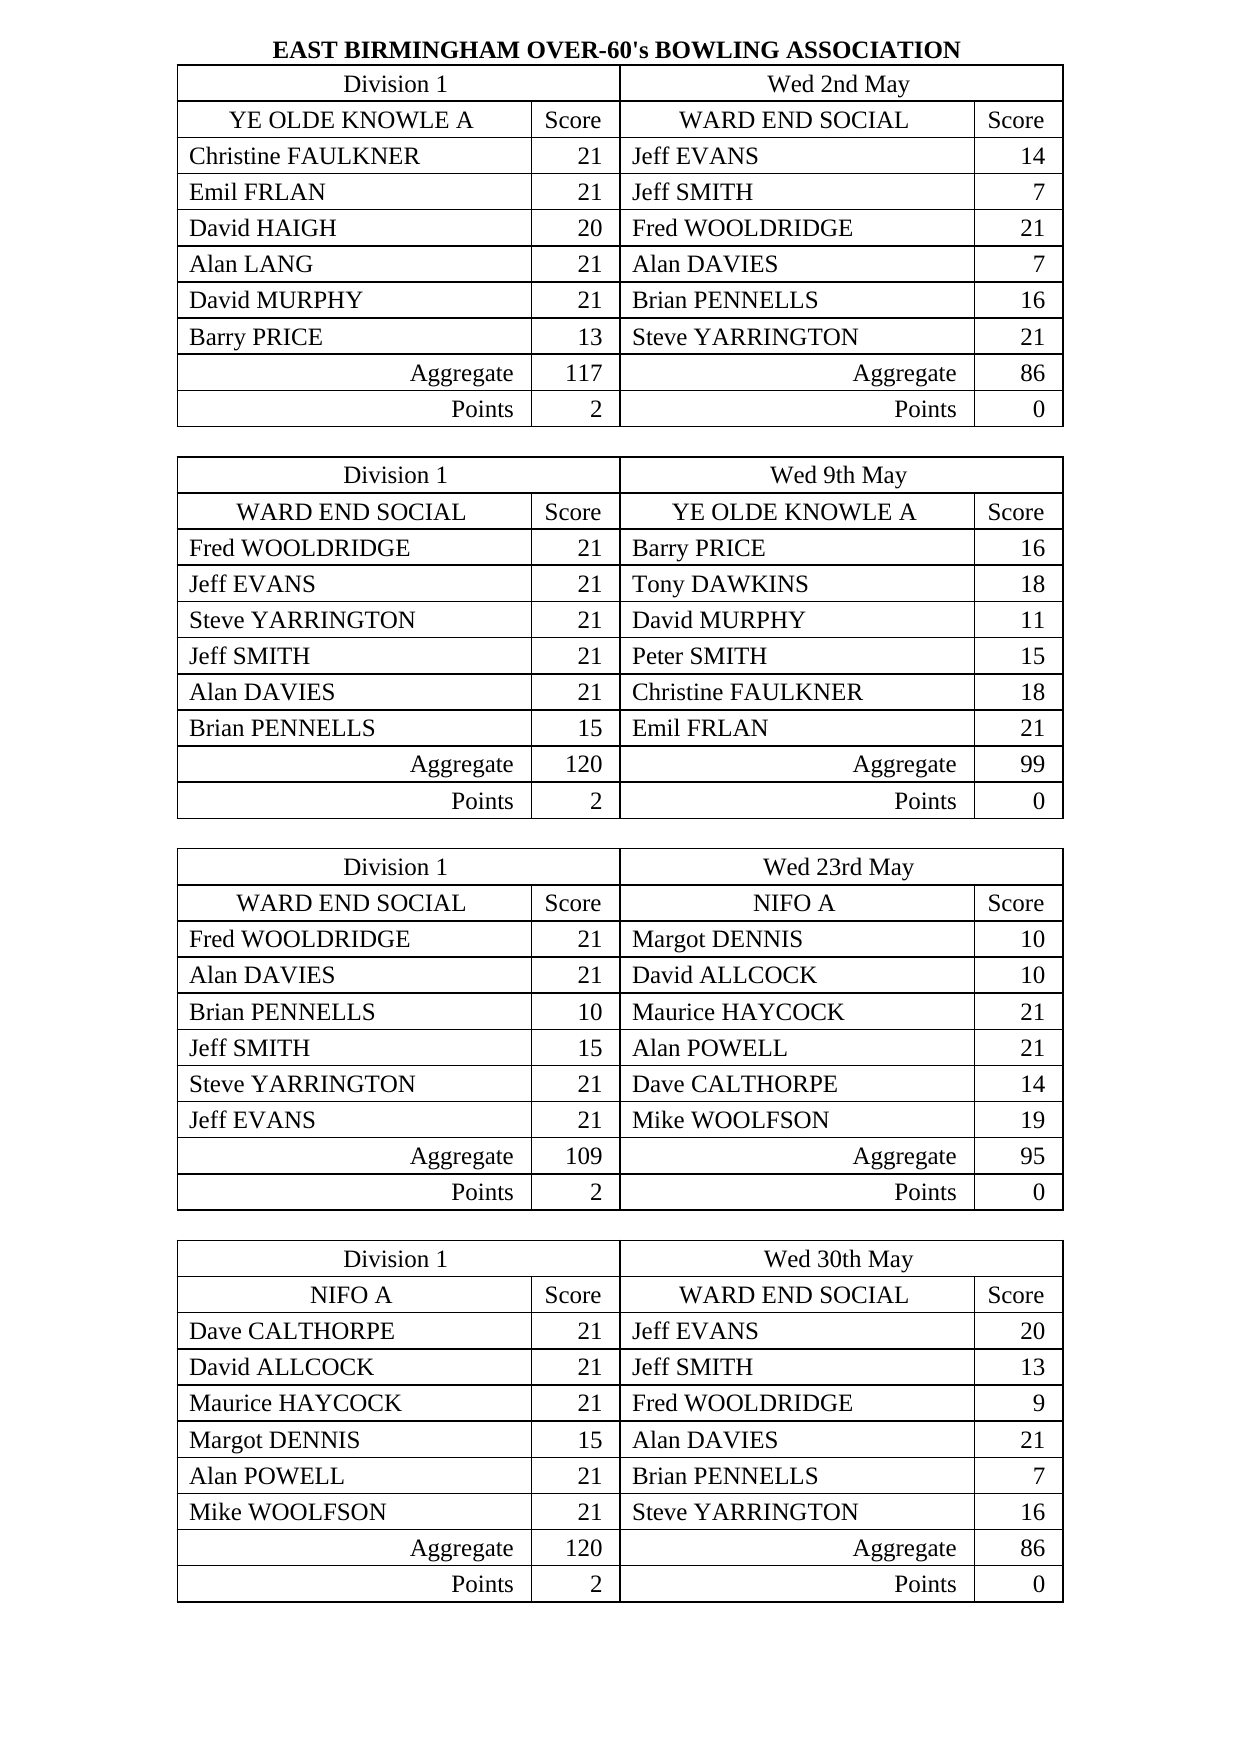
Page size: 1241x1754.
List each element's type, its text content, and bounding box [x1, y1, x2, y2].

table_cell Alan DAVIES [178, 675, 531, 709]
table_cell NIFO A [178, 1277, 531, 1312]
table_cell Score [532, 1277, 619, 1312]
table_cell 0 [975, 1175, 1062, 1209]
table_cell Brian PENNELLS [178, 711, 531, 745]
table_cell Jeff EVANS [178, 1102, 531, 1137]
table_cell Steve YARRINGTON [621, 1494, 974, 1529]
table_cell Score [532, 102, 619, 136]
table_cell 2 [532, 783, 619, 817]
table_cell Steve YARRINGTON [178, 602, 531, 637]
table_cell Aggregate [178, 1530, 531, 1565]
table_cell 21 [975, 1030, 1062, 1064]
table_cell WARD END SOCIAL [178, 886, 531, 920]
table_cell 20 [975, 1313, 1062, 1348]
table_cell 16 [975, 1494, 1062, 1529]
table_cell 21 [532, 1102, 619, 1137]
table_cell 21 [975, 210, 1062, 245]
table_cell Peter SMITH [621, 638, 974, 673]
table_cell 21 [532, 174, 619, 209]
table_cell Aggregate [178, 747, 531, 781]
table_cell Fred WOOLDRIDGE [178, 922, 531, 956]
table_cell 2 [532, 1566, 619, 1601]
table_cell Aggregate [621, 1530, 974, 1565]
table_cell Jeff SMITH [621, 174, 974, 209]
table_cell Alan DAVIES [621, 247, 974, 281]
table_cell YE OLDE KNOWLE A [621, 494, 974, 528]
table_cell 21 [532, 1458, 619, 1492]
table_cell Score [975, 1277, 1062, 1312]
table_cell 16 [975, 530, 1062, 564]
table_cell 14 [975, 138, 1062, 173]
table_cell Jeff EVANS [621, 1313, 974, 1348]
table_cell Aggregate [178, 1138, 531, 1173]
table_cell 19 [975, 1102, 1062, 1137]
table_cell 21 [975, 994, 1062, 1028]
table_cell 15 [532, 1422, 619, 1456]
table_cell 7 [975, 247, 1062, 281]
table_cell 10 [975, 958, 1062, 992]
table_cell 14 [975, 1066, 1062, 1101]
table_cell Aggregate [621, 355, 974, 389]
table_header Wed 23rd May [621, 849, 1062, 884]
table_cell Maurice HAYCOCK [178, 1386, 531, 1420]
table_cell David MURPHY [178, 283, 531, 317]
table_cell 21 [532, 283, 619, 317]
table_cell Jeff EVANS [621, 138, 974, 173]
table_cell 15 [532, 711, 619, 745]
table_cell Aggregate [621, 747, 974, 781]
table_cell David HAIGH [178, 210, 531, 245]
table_cell 120 [532, 1530, 619, 1565]
table_cell Barry PRICE [178, 319, 531, 353]
table_cell Jeff SMITH [621, 1350, 974, 1384]
table_cell 15 [532, 1030, 619, 1064]
table_cell Maurice HAYCOCK [621, 994, 974, 1028]
table_header Wed 2nd May [621, 66, 1062, 100]
table_cell Jeff SMITH [178, 1030, 531, 1064]
table_header Wed 30th May [621, 1241, 1062, 1276]
table_cell 7 [975, 174, 1062, 209]
table_cell Steve YARRINGTON [621, 319, 974, 353]
table_cell Jeff SMITH [178, 638, 531, 673]
table_cell Steve YARRINGTON [178, 1066, 531, 1101]
table_cell Fred WOOLDRIDGE [178, 530, 531, 564]
table_cell 0 [975, 1566, 1062, 1601]
table_header Division 1 [178, 1241, 619, 1276]
table_cell Margot DENNIS [178, 1422, 531, 1456]
table_cell David ALLCOCK [621, 958, 974, 992]
table_cell 2 [532, 1175, 619, 1209]
table_cell 15 [975, 638, 1062, 673]
table_cell Tony DAWKINS [621, 566, 974, 601]
table_cell David ALLCOCK [178, 1350, 531, 1384]
table_cell Emil FRLAN [178, 174, 531, 209]
table_cell Christine FAULKNER [178, 138, 531, 173]
table_cell Brian PENNELLS [621, 283, 974, 317]
table_cell 86 [975, 355, 1062, 389]
table_cell 109 [532, 1138, 619, 1173]
table_cell Aggregate [178, 355, 531, 389]
table_cell Fred WOOLDRIDGE [621, 210, 974, 245]
table_cell Points [178, 1175, 531, 1209]
table_cell 21 [532, 675, 619, 709]
table_cell 16 [975, 283, 1062, 317]
table_cell Points [621, 1566, 974, 1601]
table_cell 18 [975, 675, 1062, 709]
table_cell Christine FAULKNER [621, 675, 974, 709]
table_cell 21 [532, 602, 619, 637]
table_cell YE OLDE KNOWLE A [178, 102, 531, 136]
table_cell 21 [975, 319, 1062, 353]
table_cell Alan POWELL [178, 1458, 531, 1492]
table_cell 21 [975, 1422, 1062, 1456]
table_cell WARD END SOCIAL [621, 1277, 974, 1312]
table_cell 10 [975, 922, 1062, 956]
table_cell 0 [975, 783, 1062, 817]
table_cell David MURPHY [621, 602, 974, 637]
table_header Division 1 [178, 66, 619, 100]
table_cell 120 [532, 747, 619, 781]
table_cell 99 [975, 747, 1062, 781]
table_cell Score [532, 886, 619, 920]
table_cell 21 [532, 958, 619, 992]
table_cell Score [975, 102, 1062, 136]
table_cell Brian PENNELLS [178, 994, 531, 1028]
table_cell Barry PRICE [621, 530, 974, 564]
table_cell Alan DAVIES [178, 958, 531, 992]
table_cell Aggregate [621, 1138, 974, 1173]
table_cell Jeff EVANS [178, 566, 531, 601]
table_cell 21 [532, 638, 619, 673]
table_cell Points [178, 783, 531, 817]
table_cell 18 [975, 566, 1062, 601]
table_cell 117 [532, 355, 619, 389]
table_cell Emil FRLAN [621, 711, 974, 745]
table_cell NIFO A [621, 886, 974, 920]
table_cell Alan DAVIES [621, 1422, 974, 1456]
table_cell 13 [532, 319, 619, 353]
table_cell WARD END SOCIAL [178, 494, 531, 528]
table_cell Points [178, 1566, 531, 1601]
table_cell Points [178, 391, 531, 426]
table_cell Score [975, 494, 1062, 528]
table_cell Mike WOOLFSON [621, 1102, 974, 1137]
table_header Wed 9th May [621, 458, 1062, 492]
table_cell 13 [975, 1350, 1062, 1384]
table_cell 21 [532, 1066, 619, 1101]
table_cell Fred WOOLDRIDGE [621, 1386, 974, 1420]
table_cell 0 [975, 391, 1062, 426]
table_header Division 1 [178, 849, 619, 884]
table_cell 86 [975, 1530, 1062, 1565]
table_cell 21 [532, 566, 619, 601]
table_cell 20 [532, 210, 619, 245]
table_cell Margot DENNIS [621, 922, 974, 956]
table_cell 21 [532, 138, 619, 173]
table_cell Alan POWELL [621, 1030, 974, 1064]
table_cell Points [621, 1175, 974, 1209]
table_cell 21 [532, 1494, 619, 1529]
table_cell Score [532, 494, 619, 528]
table_cell 2 [532, 391, 619, 426]
table_cell Dave CALTHORPE [621, 1066, 974, 1101]
table_cell 21 [532, 922, 619, 956]
table_cell Points [621, 391, 974, 426]
table_cell 10 [532, 994, 619, 1028]
table_cell 21 [532, 1386, 619, 1420]
table_cell Brian PENNELLS [621, 1458, 974, 1492]
table_cell Mike WOOLFSON [178, 1494, 531, 1529]
table_cell 21 [975, 711, 1062, 745]
table_cell WARD END SOCIAL [621, 102, 974, 136]
table_cell 7 [975, 1458, 1062, 1492]
table_cell 11 [975, 602, 1062, 637]
table_cell 21 [532, 247, 619, 281]
table_cell Points [621, 783, 974, 817]
table_cell 95 [975, 1138, 1062, 1173]
table_header Division 1 [178, 458, 619, 492]
table_cell Alan LANG [178, 247, 531, 281]
table_cell 21 [532, 530, 619, 564]
table_cell Dave CALTHORPE [178, 1313, 531, 1348]
table_cell 21 [532, 1350, 619, 1384]
table_cell 21 [532, 1313, 619, 1348]
table_cell 9 [975, 1386, 1062, 1420]
table_cell Score [975, 886, 1062, 920]
